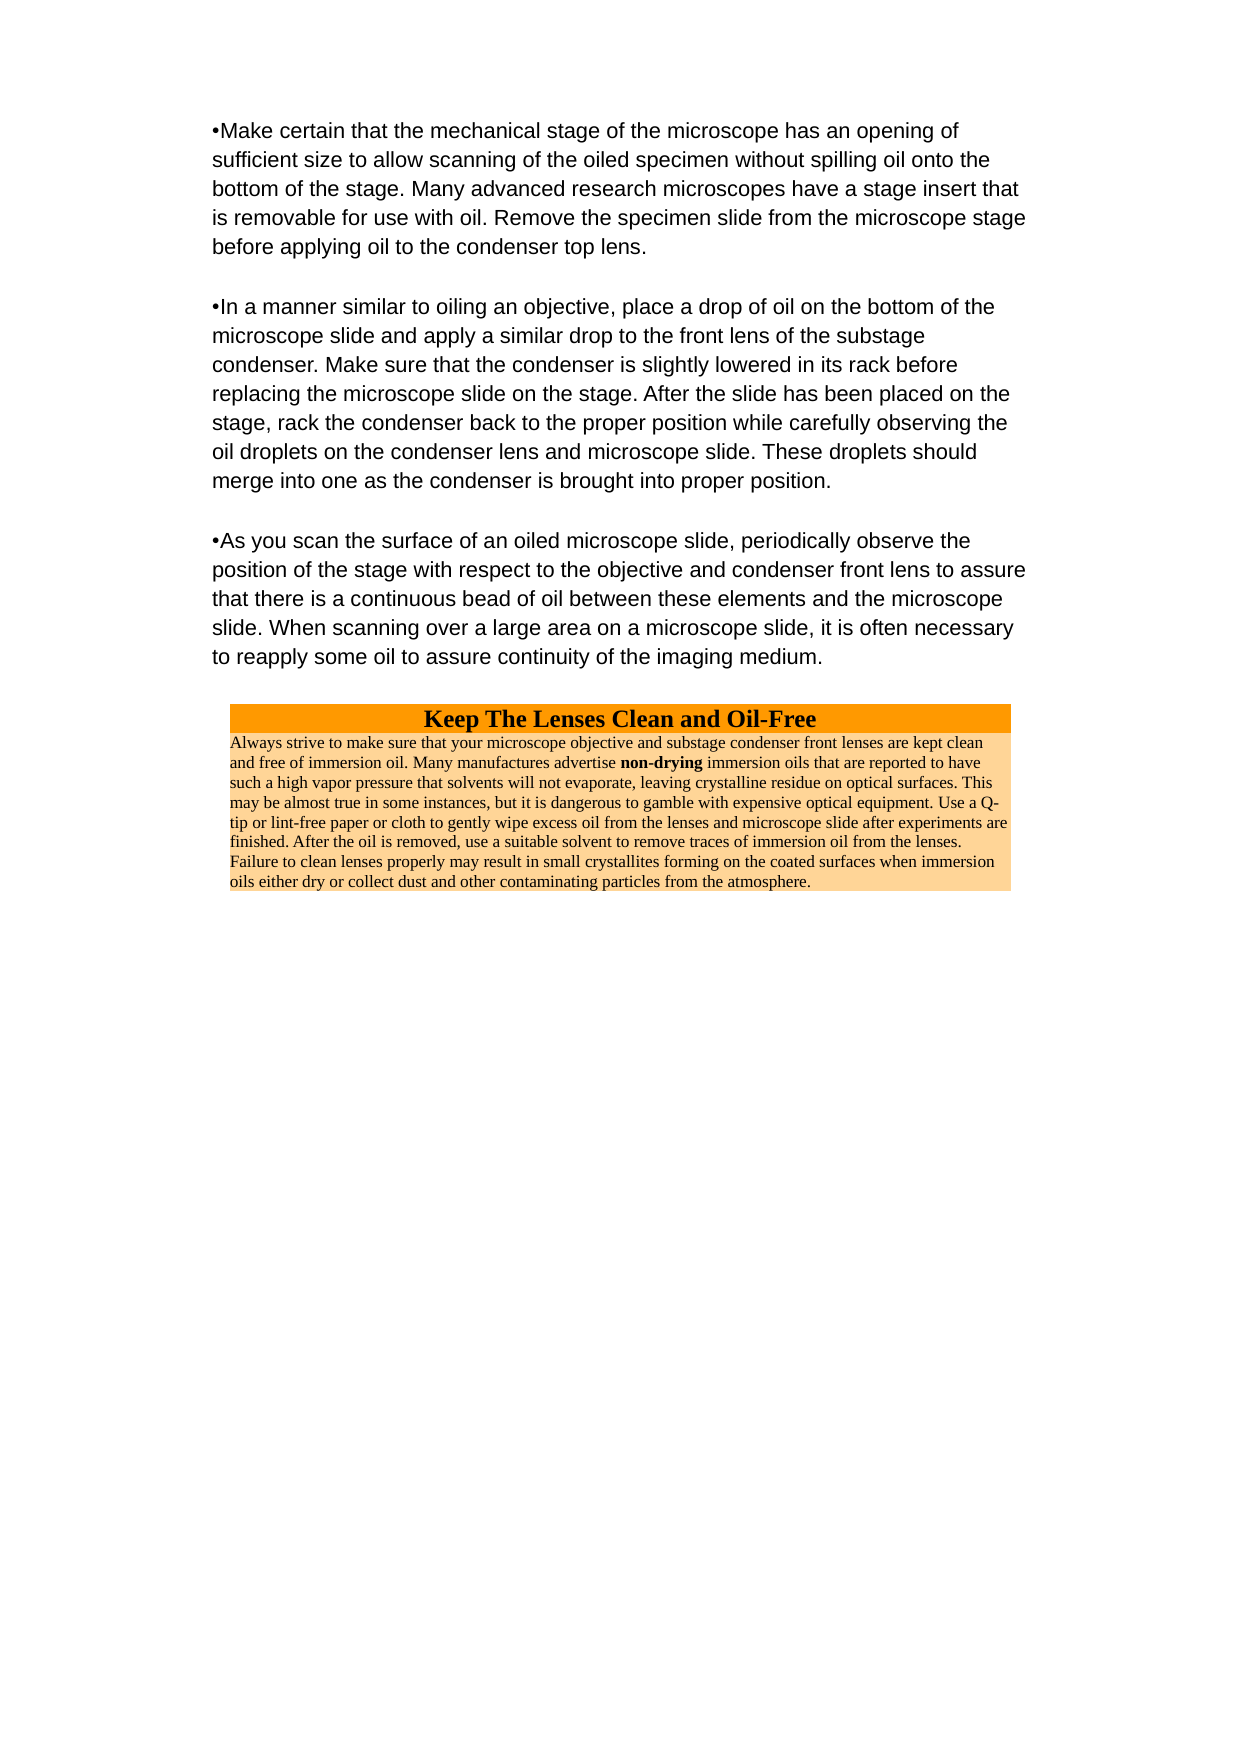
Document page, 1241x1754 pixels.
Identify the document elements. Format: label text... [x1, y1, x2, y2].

list Make certain that the mechanical stage of the microscope has an opening of sufficient size to allow scanning of the oiled specimen without spilling oil onto the bottom of the stage. Many advanced research microscopes have a stage insert that is removable for use with oil. Remove the specimen slide from the microscope stage before applying oil to the condenser top lens. [118, 118, 1028, 259]
list In a manner similar to oiling an objective, place a drop of oil on the bottom of the microscope slide and apply a similar drop to the front lens of the substage condenser. Make sure that the condenser is slightly lowered in its rack before replacing the microscope slide on the stage. After the slide has been placed on the stage, rack the condenser back to the proper position while carefully observing the oil droplets on the condenser lens and microscope slide. These droplets should merge into one as the condenser is brought into proper position. [118, 294, 1028, 493]
table_cell Always strive to make sure that your microscope objective and substage condenser front lenses are kept clean and free of immersion oil. Many manufactures advertise non-drying immersion oils that are reported to have such a high vapor pressure that solvents will not evaporate, leaving crystalline residue on optical surfaces. This may be almost true in some instances, but it is dangerous to gamble with expensive optical equipment. Use a Q-tip or lint-free paper or cloth to gently wipe excess oil from the lenses and microscope slide after experiments are finished. After the oil is removed, use a suitable solvent to remove traces of immersion oil from the lenses. Failure to clean lenses properly may result in small crystallites forming on the coated surfaces when immersion oils either dry or collect dust and other contaminating particles from the atmosphere. [230, 733, 1011, 891]
list As you scan the surface of an oiled microscope slide, periodically observe the position of the stage with respect to the objective and condenser front lens to assure that there is a continuous bead of oil between these elements and the microscope slide. When scanning over a large area on a microscope slide, it is often necessary to reapply some oil to assure continuity of the imaging medium. [118, 528, 1028, 669]
table_header Keep The Lenses Clean and Oil-Free [230, 704, 1011, 733]
